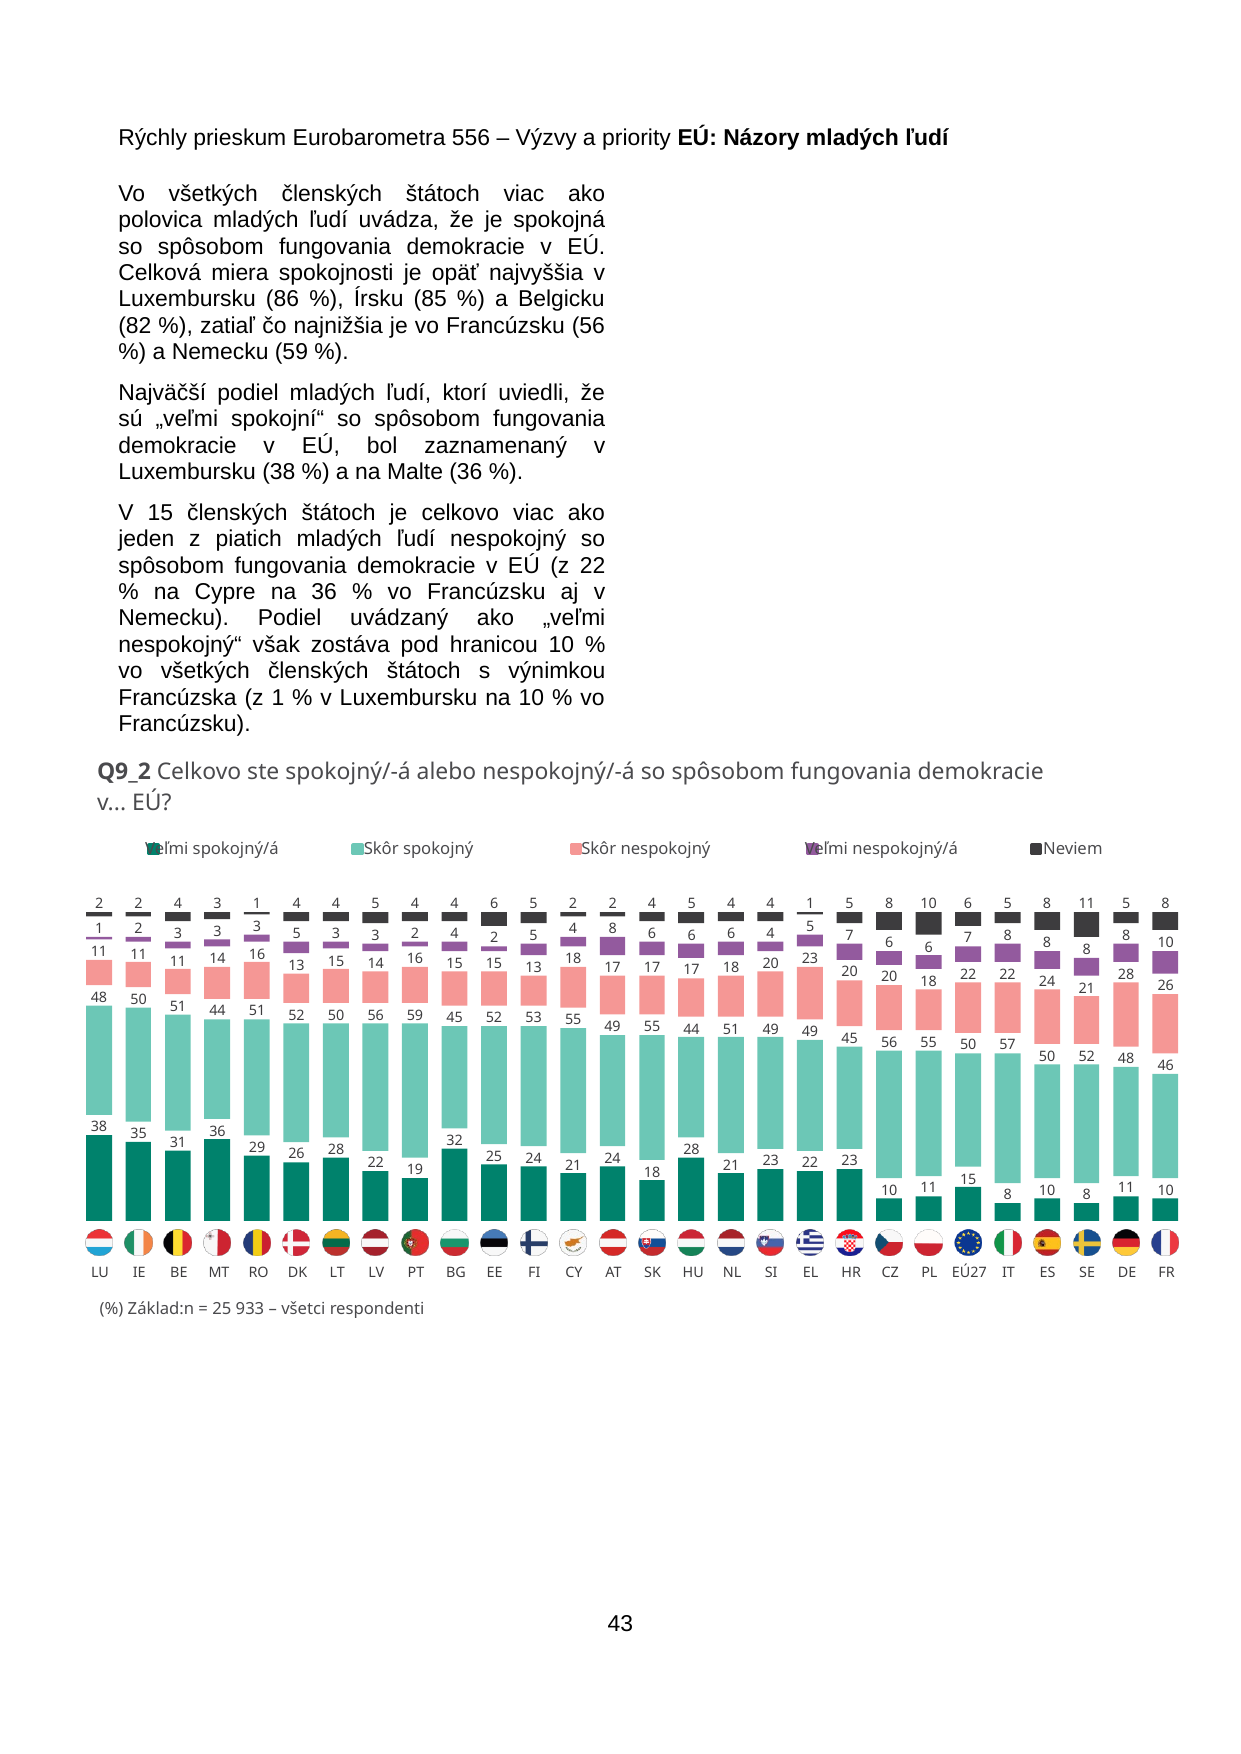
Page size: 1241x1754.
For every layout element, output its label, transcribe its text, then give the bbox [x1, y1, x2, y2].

picture [1073, 1229, 1101, 1256]
picture [796, 1229, 824, 1256]
picture [994, 1229, 1022, 1256]
picture [401, 1229, 429, 1256]
picture [282, 1229, 310, 1256]
picture [875, 1229, 903, 1256]
text Vo všetkých členských štátoch viac ako polovica mladých ľudí uvádza, že je spokojná so spôsobom fungovania demokracie v EÚ. Celková miera spokojnosti je opäť najvyššia v Luxembursku (86 %), Írsku (85 %) a Belgicku (82 %), zatiaľ čo najnižšia je vo Francúzsku (56 %) a Nemecku (59 %). [118, 180, 605, 364]
picture [914, 1229, 943, 1256]
picture [203, 1229, 231, 1256]
picture [717, 1229, 745, 1256]
picture [520, 1229, 548, 1256]
picture [638, 1229, 666, 1256]
picture [677, 1229, 705, 1256]
picture [163, 1229, 192, 1256]
text V 15 členských štátoch je celkovo viac ako jeden z piatich mladých ľudí nespokojný so spôsobom fungovania demokracie v EÚ (z 22 % na Cypre na 36 % vo Francúzsku aj v Nemecku). Podiel uvádzaný ako „veľmi nespokojný“ však zostáva pod hranicou 10 % vo všetkých členských štátoch s výnimkou Francúzska (z 1 % v Luxembursku na 10 % vo Francúzsku). [118, 499, 605, 736]
picture [954, 1229, 982, 1256]
picture [1033, 1229, 1061, 1256]
picture [835, 1229, 864, 1256]
picture [85, 1229, 113, 1256]
picture [599, 1229, 627, 1256]
picture [1151, 1229, 1179, 1256]
picture [243, 1229, 271, 1256]
picture [559, 1229, 587, 1256]
picture [756, 1229, 784, 1256]
picture [361, 1229, 389, 1256]
picture [1112, 1229, 1140, 1256]
picture [440, 1229, 469, 1256]
picture [322, 1229, 350, 1256]
picture [124, 1229, 153, 1256]
text Najväčší podiel mladých ľudí, ktorí uviedli, že sú „veľmi spokojní“ so spôsobom fungovania demokracie v EÚ, bol zaznamenaný v Luxembursku (38 %) a na Malte (36 %). [118, 379, 605, 484]
picture [480, 1229, 508, 1256]
